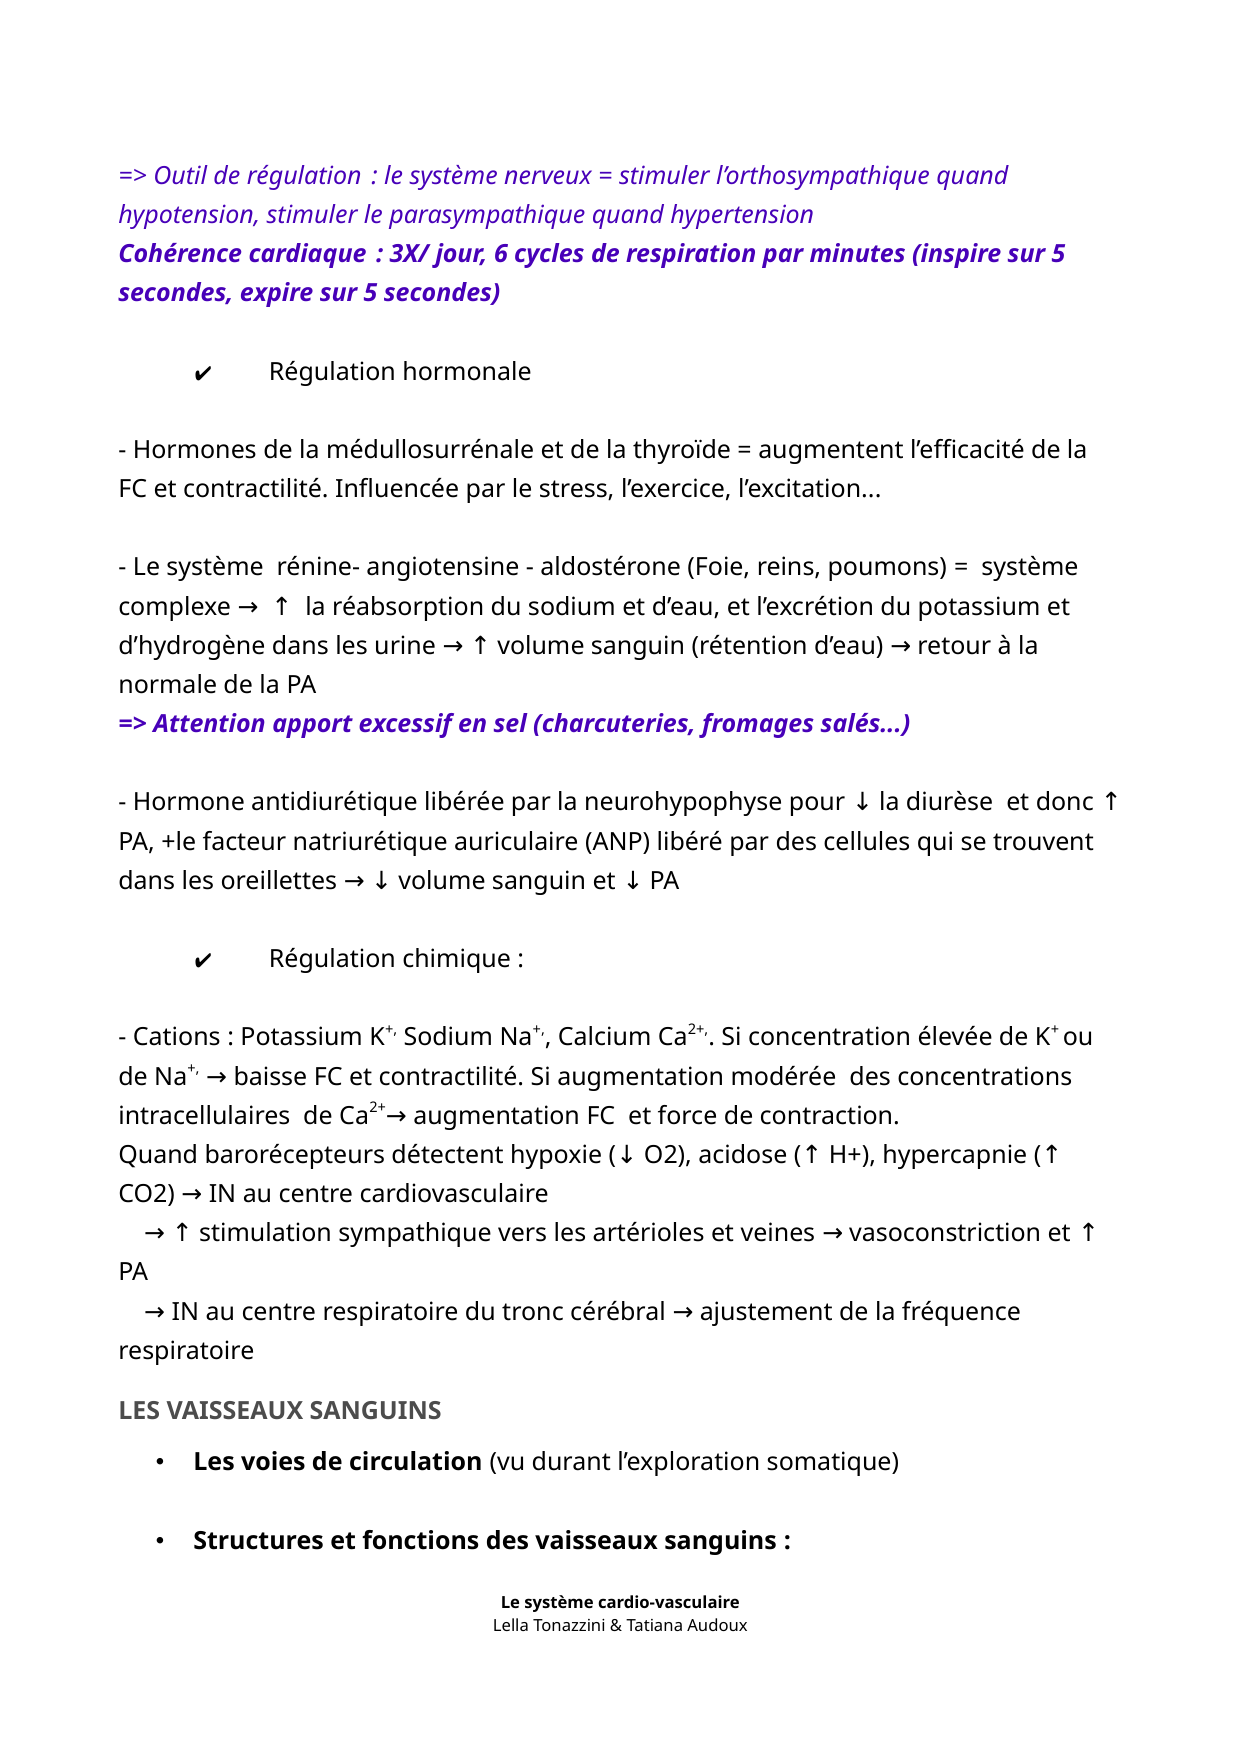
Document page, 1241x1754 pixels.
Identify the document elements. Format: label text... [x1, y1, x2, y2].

list Structures et fonctions des vaisseaux sanguins : [156, 1522, 1122, 1556]
list - Le système rénine- angiotensine - aldostérone (Foie, reins, poumons) = système complexe → ↑ la réabsorption du sodium et d’eau, et l’excrétion du potassium et d’hydrogène dans les urine → ↑ volume sanguin (rétention d’eau) → retour à la normale de la PA [118, 549, 1122, 701]
list Régulation chimique : [195, 941, 1122, 975]
list Les voies de circulation (vu durant l’exploration somatique) [156, 1444, 1122, 1478]
list - Cations : Potassium K+, Sodium Na+,, Calcium Ca2+,. Si concentration élevée de K+ ou de Na+, → baisse FC et contractilité. Si augmentation modérée des concentrations intracellulaires de Ca2+→ augmentation FC et force de contraction. [118, 1019, 1122, 1131]
list - Hormone antidiurétique libérée par la neurohypophyse pour ↓ la diurèse et donc ↑ PA, +le facteur natriurétique auriculaire (ANP) libéré par des cellules qui se trouvent dans les oreillettes → ↓ volume sanguin et ↓ PA [118, 784, 1122, 896]
list Quand barorécepteurs détectent hypoxie (↓ O2), acidose (↑ H+), hypercapnie (↑ CO2) → IN au centre cardiovasculaire [118, 1136, 1122, 1210]
list Cohérence cardiaque : 3X/ jour, 6 cycles de respiration par minutes (inspire sur 5 secondes, expire sur 5 secondes) [118, 236, 1122, 309]
subtitle LES VAISSEAUX SANGUINS [118, 1392, 1122, 1426]
list => Attention apport excessif en sel (charcuteries, fromages salés...) [118, 706, 1122, 740]
list Régulation hormonale [195, 353, 1122, 387]
list → ↑ stimulation sympathique vers les artérioles et veines → vasoconstriction et ↑ PA [118, 1215, 1122, 1288]
list → IN au centre respiratoire du tronc cérébral → ajustement de la fréquence respiratoire [118, 1293, 1122, 1366]
list - Hormones de la médullosurrénale et de la thyroïde = augmentent l’efficacité de la FC et contractilité. Influencée par le stress, l’exercice, l’excitation... [118, 431, 1122, 505]
list => Outil de régulation : le système nerveux = stimuler l’orthosympathique quand hypotension, stimuler le parasympathique quand hypertension [118, 157, 1122, 231]
